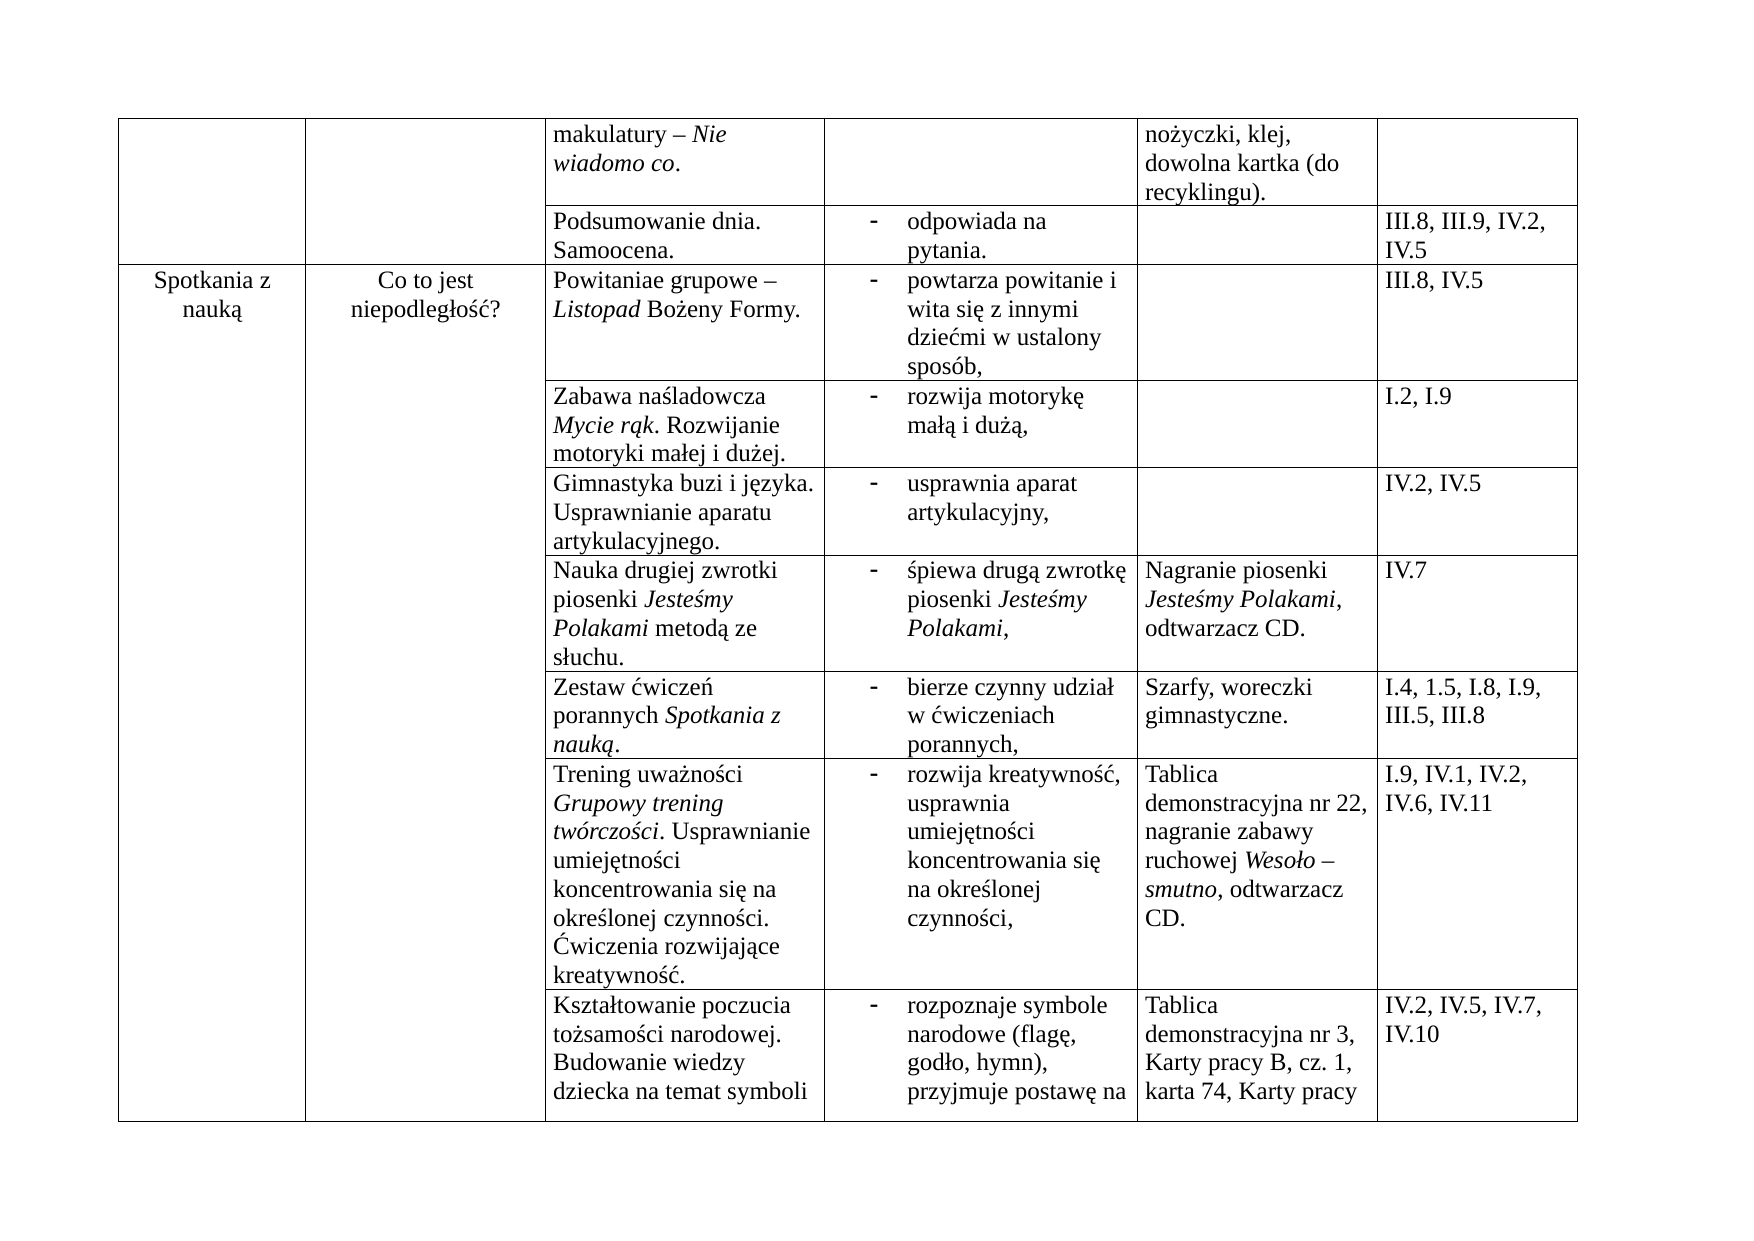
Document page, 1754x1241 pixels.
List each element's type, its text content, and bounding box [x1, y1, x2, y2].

table_cell [1138, 206, 1377, 264]
table_cell [1378, 119, 1577, 205]
table_cell śpiewa drugą zwrotkę piosenki Jesteśmy Polakami, [825, 556, 1137, 671]
table_cell I.9, IV.1, IV.2, IV.6, IV.11 [1378, 759, 1577, 989]
table_cell nożyczki, klej, dowolna kartka (do recyklingu). [1138, 119, 1377, 205]
table_cell rozwija kreatywność, usprawnia umiejętności koncentrowania się na określonej czynności, [825, 759, 1137, 989]
table_cell IV.2, IV.5 [1378, 468, 1577, 554]
table_cell Nauka drugiej zwrotki piosenki Jesteśmy Polakami metodą ze słuchu. [546, 556, 824, 671]
table_cell Trening uważności Grupowy trening twórczości. Usprawnianie umiejętności koncentrowania się na określonej czynności. Ćwiczenia rozwijające kreatywność. [546, 759, 824, 989]
table_cell Kształtowanie poczucia tożsamości narodowej. Budowanie wiedzy dziecka na temat symboli [546, 990, 824, 1121]
table_cell III.8, III.9, IV.2, IV.5 [1378, 206, 1577, 264]
table_cell Tablica demonstracyjna nr 22, nagranie zabawy ruchowej Wesoło – smutno, odtwarzacz CD. [1138, 759, 1377, 989]
table_cell Podsumowanie dnia. Samoocena. [546, 206, 824, 264]
table_cell IV.2, IV.5, IV.7, IV.10 [1378, 990, 1577, 1121]
table_cell I.4, 1.5, I.8, I.9, III.5, III.8 [1378, 672, 1577, 758]
table_cell Szarfy, woreczki gimnastyczne. [1138, 672, 1377, 758]
table_cell [1138, 468, 1377, 554]
table_cell rozpoznaje symbole narodowe (flagę, godło, hymn), przyjmuje postawę na baczność, [825, 990, 1137, 1121]
table_cell Co to jest niepodległość? [306, 265, 545, 1121]
table_cell Zabawa naśladowcza Mycie rąk. Rozwijanie motoryki małej i dużej. [546, 381, 824, 467]
table_cell bierze czynny udział w ćwiczeniach porannych, [825, 672, 1137, 758]
table_cell Gimnastyka buzi i języka. Usprawnianie aparatu artykulacyjnego. [546, 468, 824, 554]
table_cell IV.7 [1378, 556, 1577, 671]
table_cell Nagranie piosenki Jesteśmy Polakami, odtwarzacz CD. [1138, 556, 1377, 671]
table_cell [1138, 381, 1377, 467]
table_cell Tablica demonstracyjna nr 3, Karty pracy B, cz. 1, karta 74, Karty pracy [1138, 990, 1377, 1121]
table_cell powtarza powitanie i wita się z innymi dziećmi w ustalony sposób, [825, 265, 1137, 380]
table_cell [1138, 265, 1377, 380]
table_cell III.8, IV.5 [1378, 265, 1577, 380]
table_cell Powitaniae grupowe – Listopad Bożeny Formy. [546, 265, 824, 380]
table_cell [825, 119, 1137, 205]
table_cell I.2, I.9 [1378, 381, 1577, 467]
table_cell makulatury – Nie wiadomo co. [546, 119, 824, 205]
table_cell Spotkania z nauką [119, 265, 305, 1121]
table_cell odpowiada na pytania. [825, 206, 1137, 264]
table_cell Zestaw ćwiczeń porannych Spotkania z nauką. [546, 672, 824, 758]
table_cell rozwija motorykę małą i dużą, [825, 381, 1137, 467]
table_cell usprawnia aparat artykulacyjny, [825, 468, 1137, 554]
